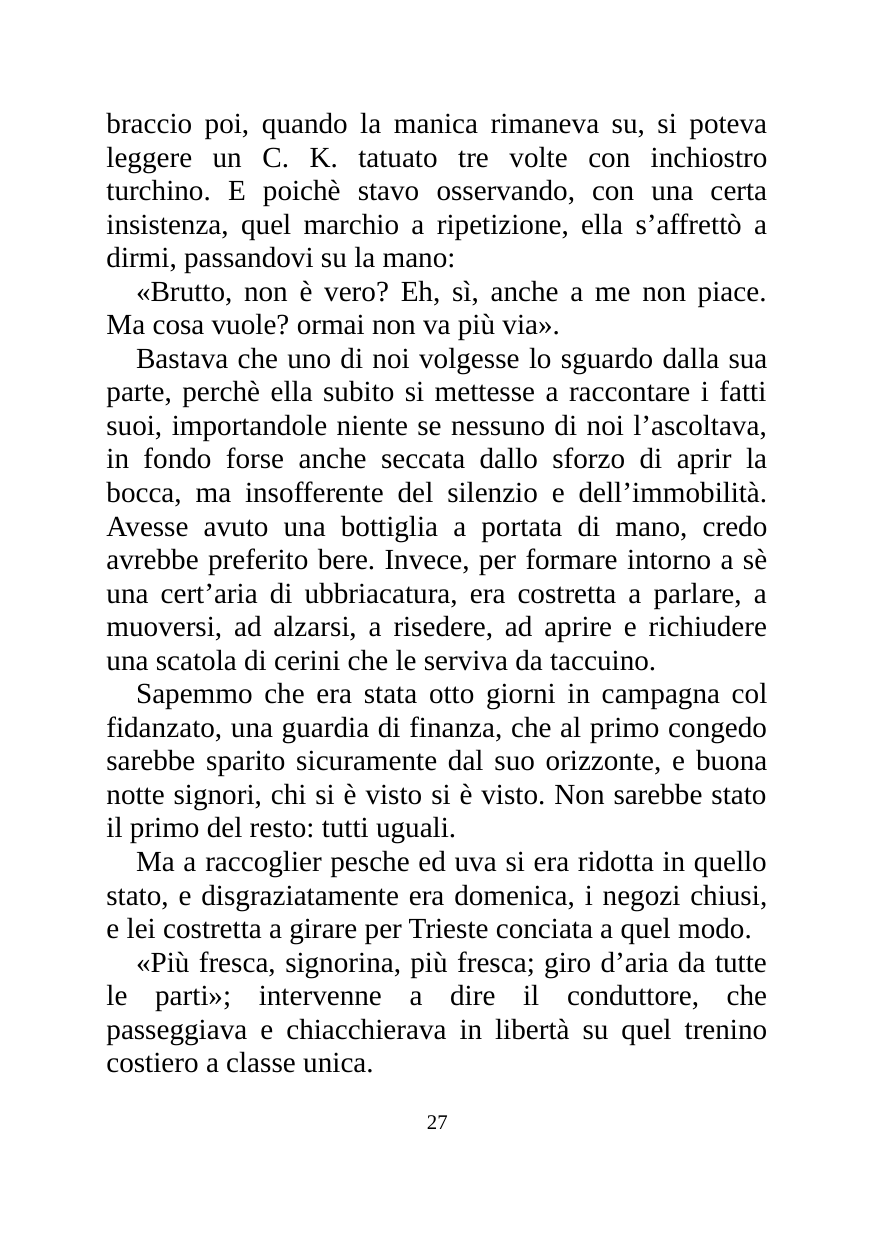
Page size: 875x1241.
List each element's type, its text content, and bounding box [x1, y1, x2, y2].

text Ma a raccoglier pesche ed uva si era ridotta in quello stato, e disgraziatamente era domenica, i negozi chiusi, e lei costretta a girare per Trieste conciata a quel modo. [106, 844, 768, 945]
text Sapemmo che era stata otto giorni in campagna col fidanzato, una guardia di finanza, che al primo congedo sarebbe sparito sicuramente dal suo orizzonte, e buona notte signori, chi si è visto si è visto. Non sarebbe stato il primo del resto: tutti uguali. [106, 676, 768, 844]
text Bastava che uno di noi volgesse lo sguardo dalla sua parte, perchè ella subito si mettesse a raccontare i fatti suoi, importandole niente se nessuno di noi l’ascoltava, in fondo forse anche seccata dallo sforzo di aprir la bocca, ma insofferente del silenzio e dell’immobilità. Avesse avuto una bottiglia a portata di mano, credo avrebbe preferito bere. Invece, per formare intorno a sè una cert’aria di ubbriacatura, era costretta a parlare, a muoversi, ad alzarsi, a risedere, ad aprire e richiudere una scatola di cerini che le serviva da taccuino. [106, 341, 768, 676]
text «Brutto, non è vero? Eh, sì, anche a me non piace. Ma cosa vuole? ormai non va più via». [106, 274, 768, 341]
text «Più fresca, signorina, più fresca; giro d’aria da tutte le parti»; intervenne a dire il conduttore, che passeggiava e chiacchierava in libertà su quel trenino costiero a classe unica. [106, 945, 768, 1079]
text braccio poi, quando la manica rimaneva su, si poteva leggere un C. K. tatuato tre volte con inchiostro turchino. E poichè stavo osservando, con una certa insistenza, quel marchio a ripetizione, ella s’affrettò a dirmi, passandovi su la mano: [106, 106, 768, 274]
